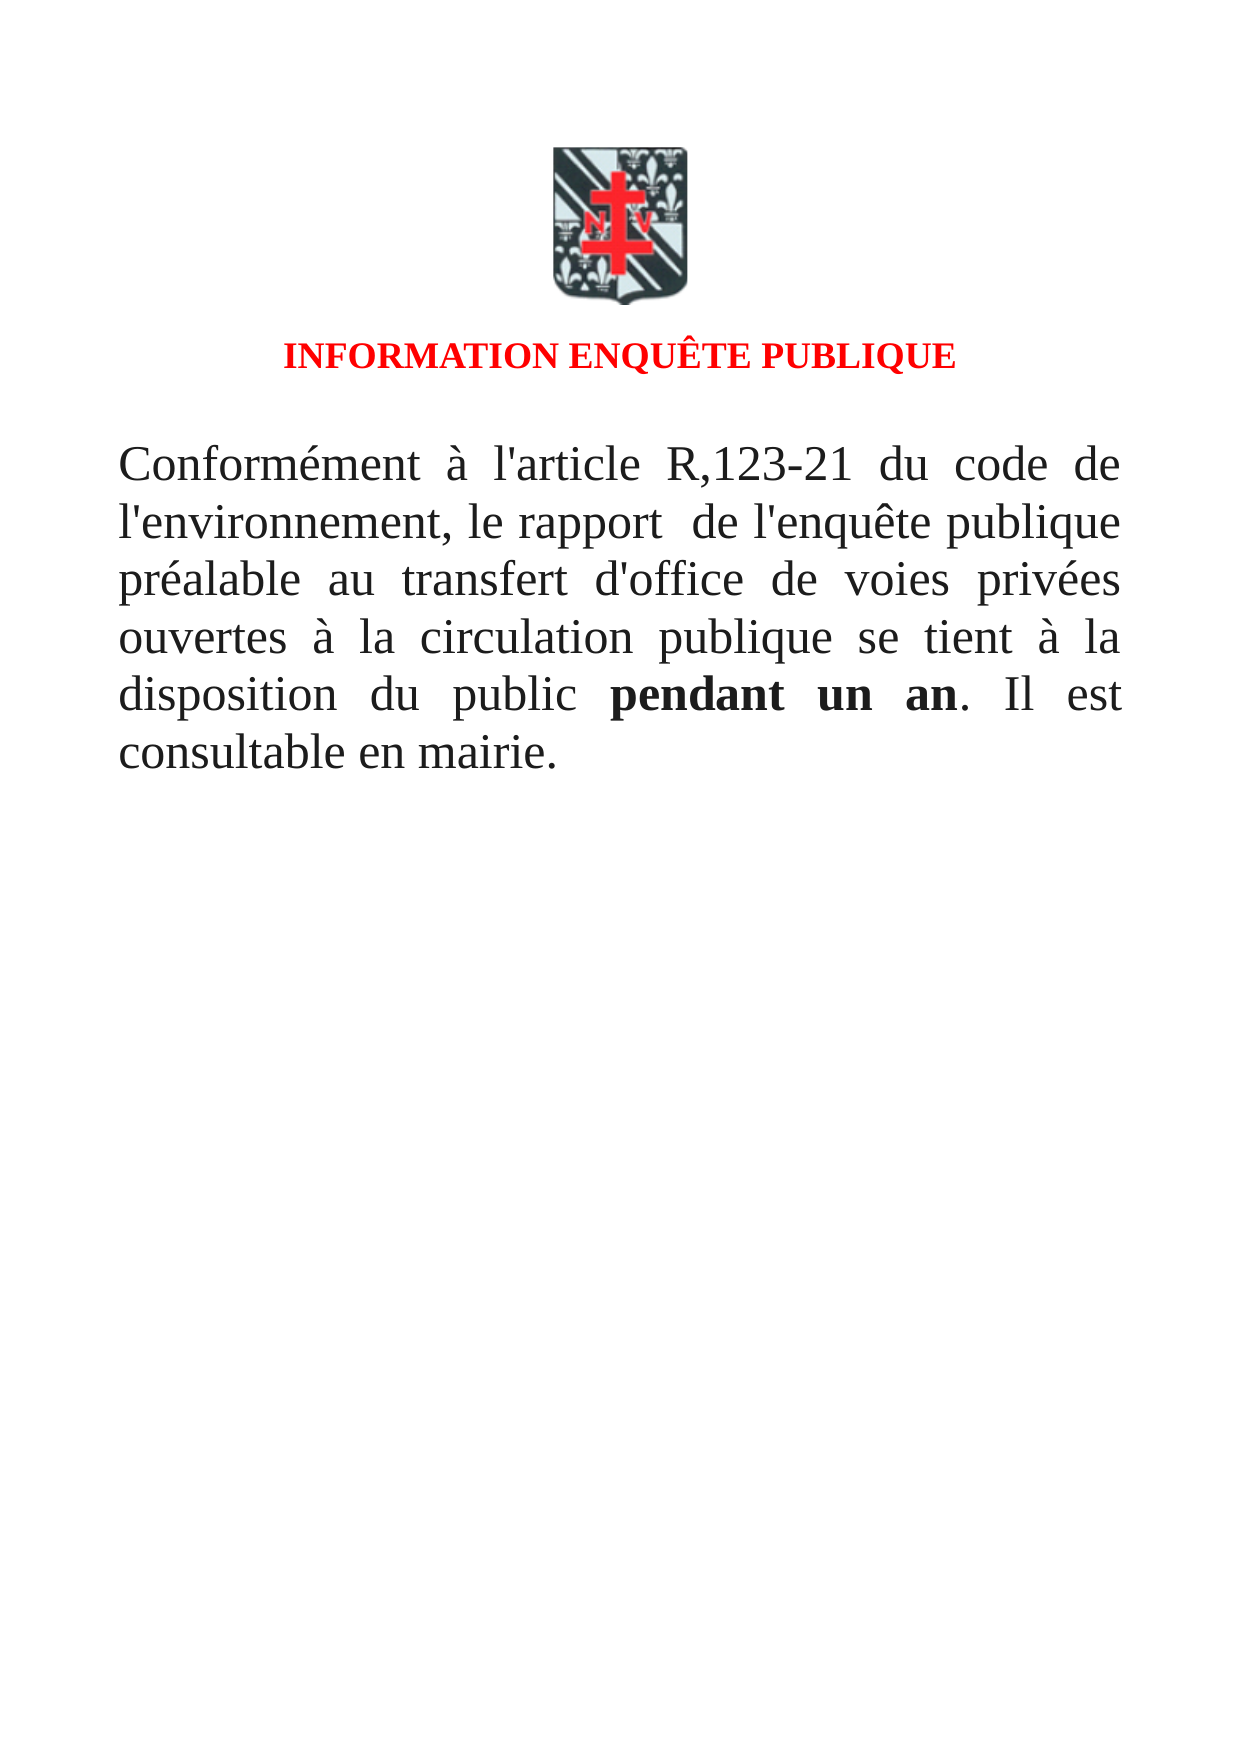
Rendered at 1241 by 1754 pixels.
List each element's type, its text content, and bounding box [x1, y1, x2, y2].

text INFORMATION ENQUÊTE PUBLIQUE [118, 333, 1122, 377]
picture [552, 146, 688, 305]
text Conformément à l'article R,123-21 du code de l'environnement, le rapport de l'enquête publique préalable au transfert d'office de voies privées ouvertes à la circulation publique se tient à la disposition du public pendant un an. Il est consultable en mairie. [118, 434, 1122, 779]
